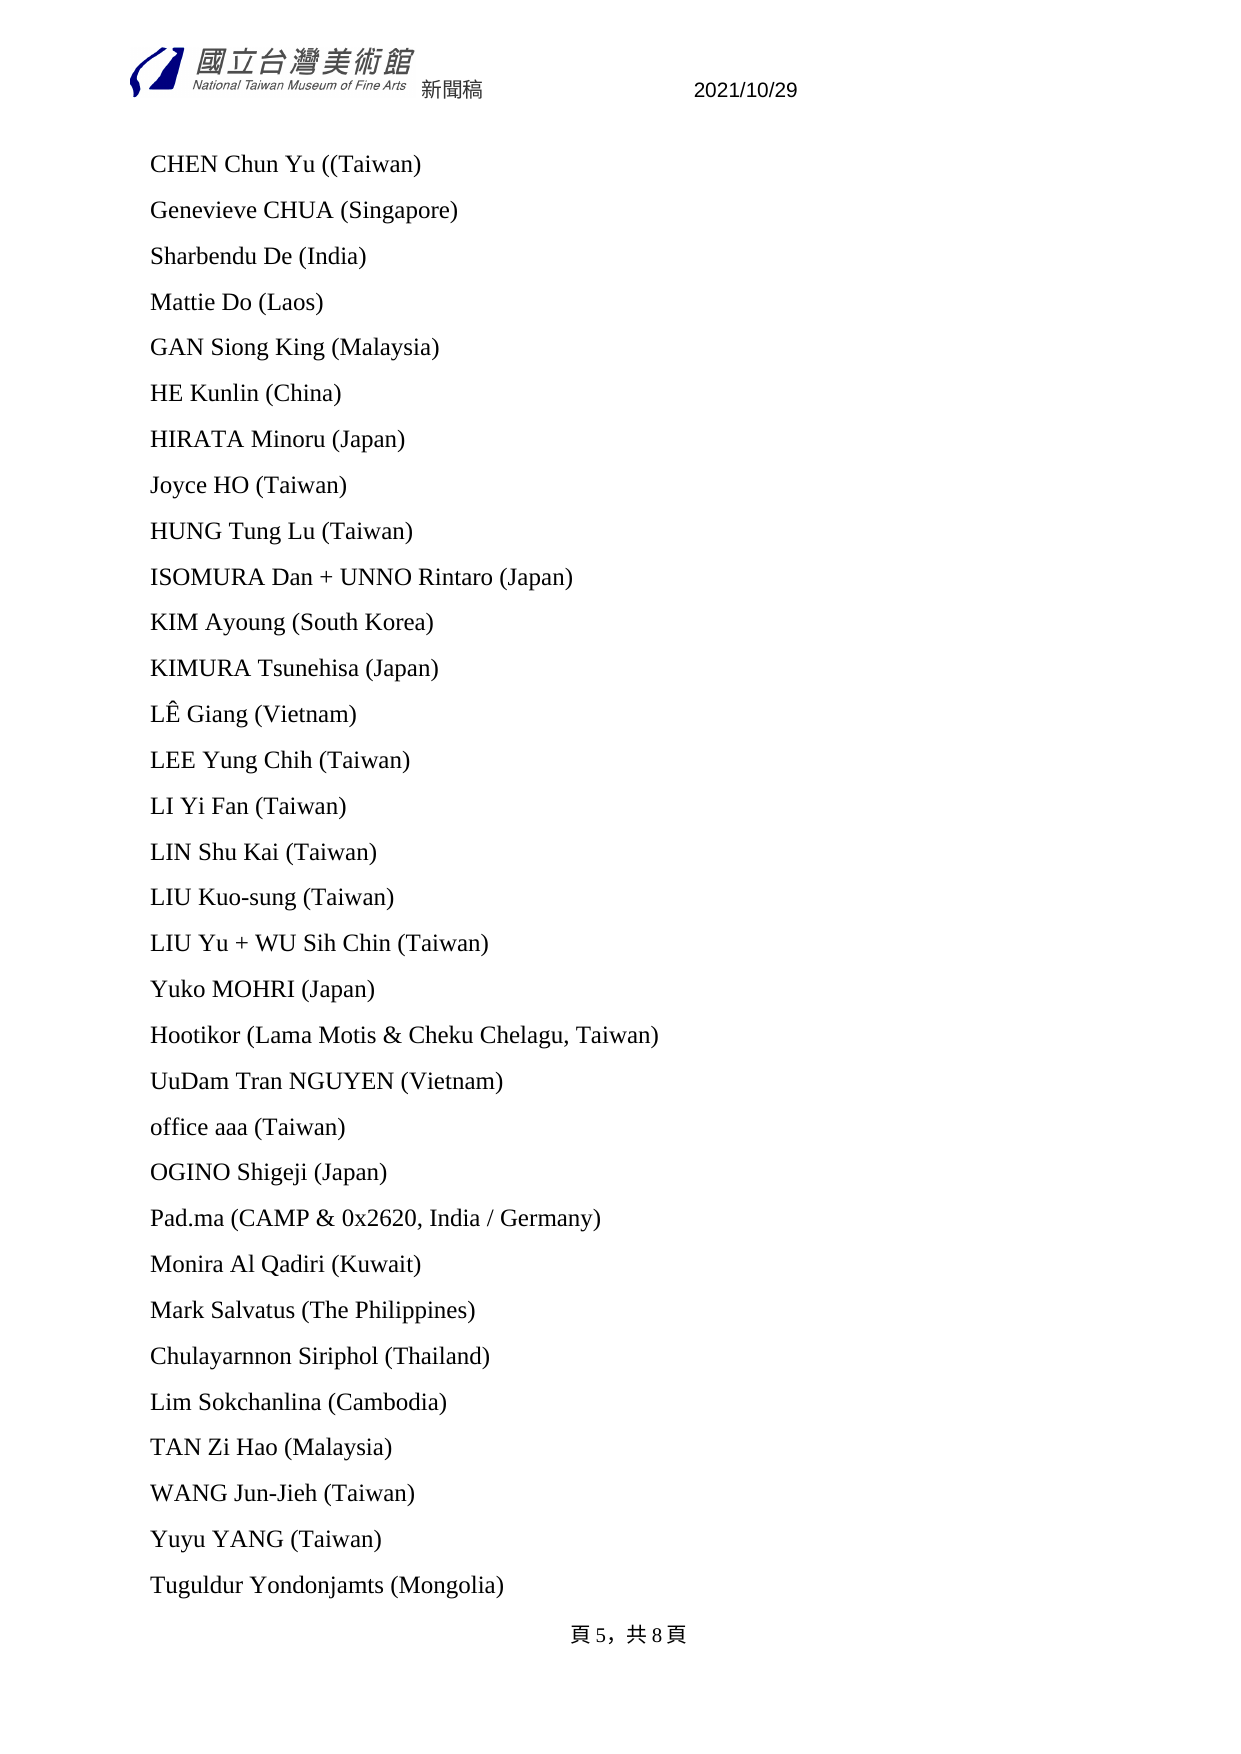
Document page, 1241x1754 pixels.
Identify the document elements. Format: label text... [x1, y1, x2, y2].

text Tuguldur Yondonjamts (Mongolia) [150, 1557, 1107, 1602]
text HUNG Tung Lu (Taiwan) [150, 502, 1107, 548]
text Joyce HO (Taiwan) [150, 457, 1107, 502]
text LIU Kuo-sung (Taiwan) [150, 869, 1107, 915]
text office aaa (Taiwan) [150, 1098, 1107, 1144]
text Lim Sokchanlina (Cambodia) [150, 1373, 1107, 1419]
text Mattie Do (Laos) [150, 273, 1107, 319]
text CHEN Chun Yu ((Taiwan) [150, 136, 1107, 182]
text Pad.ma (CAMP & 0x2620, India / Germany) [150, 1190, 1107, 1236]
text LÊ Giang (Vietnam) [150, 686, 1107, 732]
text TAN Zi Hao (Malaysia) [150, 1419, 1107, 1465]
text Yuyu YANG (Taiwan) [150, 1511, 1107, 1557]
text UuDam Tran NGUYEN (Vietnam) [150, 1052, 1107, 1098]
text Genevieve CHUA (Singapore) [150, 182, 1107, 227]
text Yuko MOHRI (Japan) [150, 961, 1107, 1007]
text Monira Al Qadiri (Kuwait) [150, 1236, 1107, 1282]
text Sharbendu De (India) [150, 227, 1107, 273]
text KIM Ayoung (South Korea) [150, 594, 1107, 640]
text LI Yi Fan (Taiwan) [150, 777, 1107, 823]
text KIMURA Tsunehisa (Japan) [150, 640, 1107, 686]
text HE Kunlin (China) [150, 365, 1107, 411]
text Hootikor (Lama Motis & Cheku Chelagu, Taiwan) [150, 1007, 1107, 1052]
text LIN Shu Kai (Taiwan) [150, 823, 1107, 869]
text LIU Yu + WU Sih Chin (Taiwan) [150, 915, 1107, 961]
text Chulayarnnon Siriphol (Thailand) [150, 1327, 1107, 1373]
text LEE Yung Chih (Taiwan) [150, 732, 1107, 777]
text GAN Siong King (Malaysia) [150, 319, 1107, 365]
text HIRATA Minoru (Japan) [150, 411, 1107, 457]
text Mark Salvatus (The Philippines) [150, 1282, 1107, 1327]
text WANG Jun-Jieh (Taiwan) [150, 1465, 1107, 1511]
picture [130, 47, 416, 98]
text ISOMURA Dan + UNNO Rintaro (Japan) [150, 548, 1107, 594]
text OGINO Shigeji (Japan) [150, 1144, 1107, 1190]
